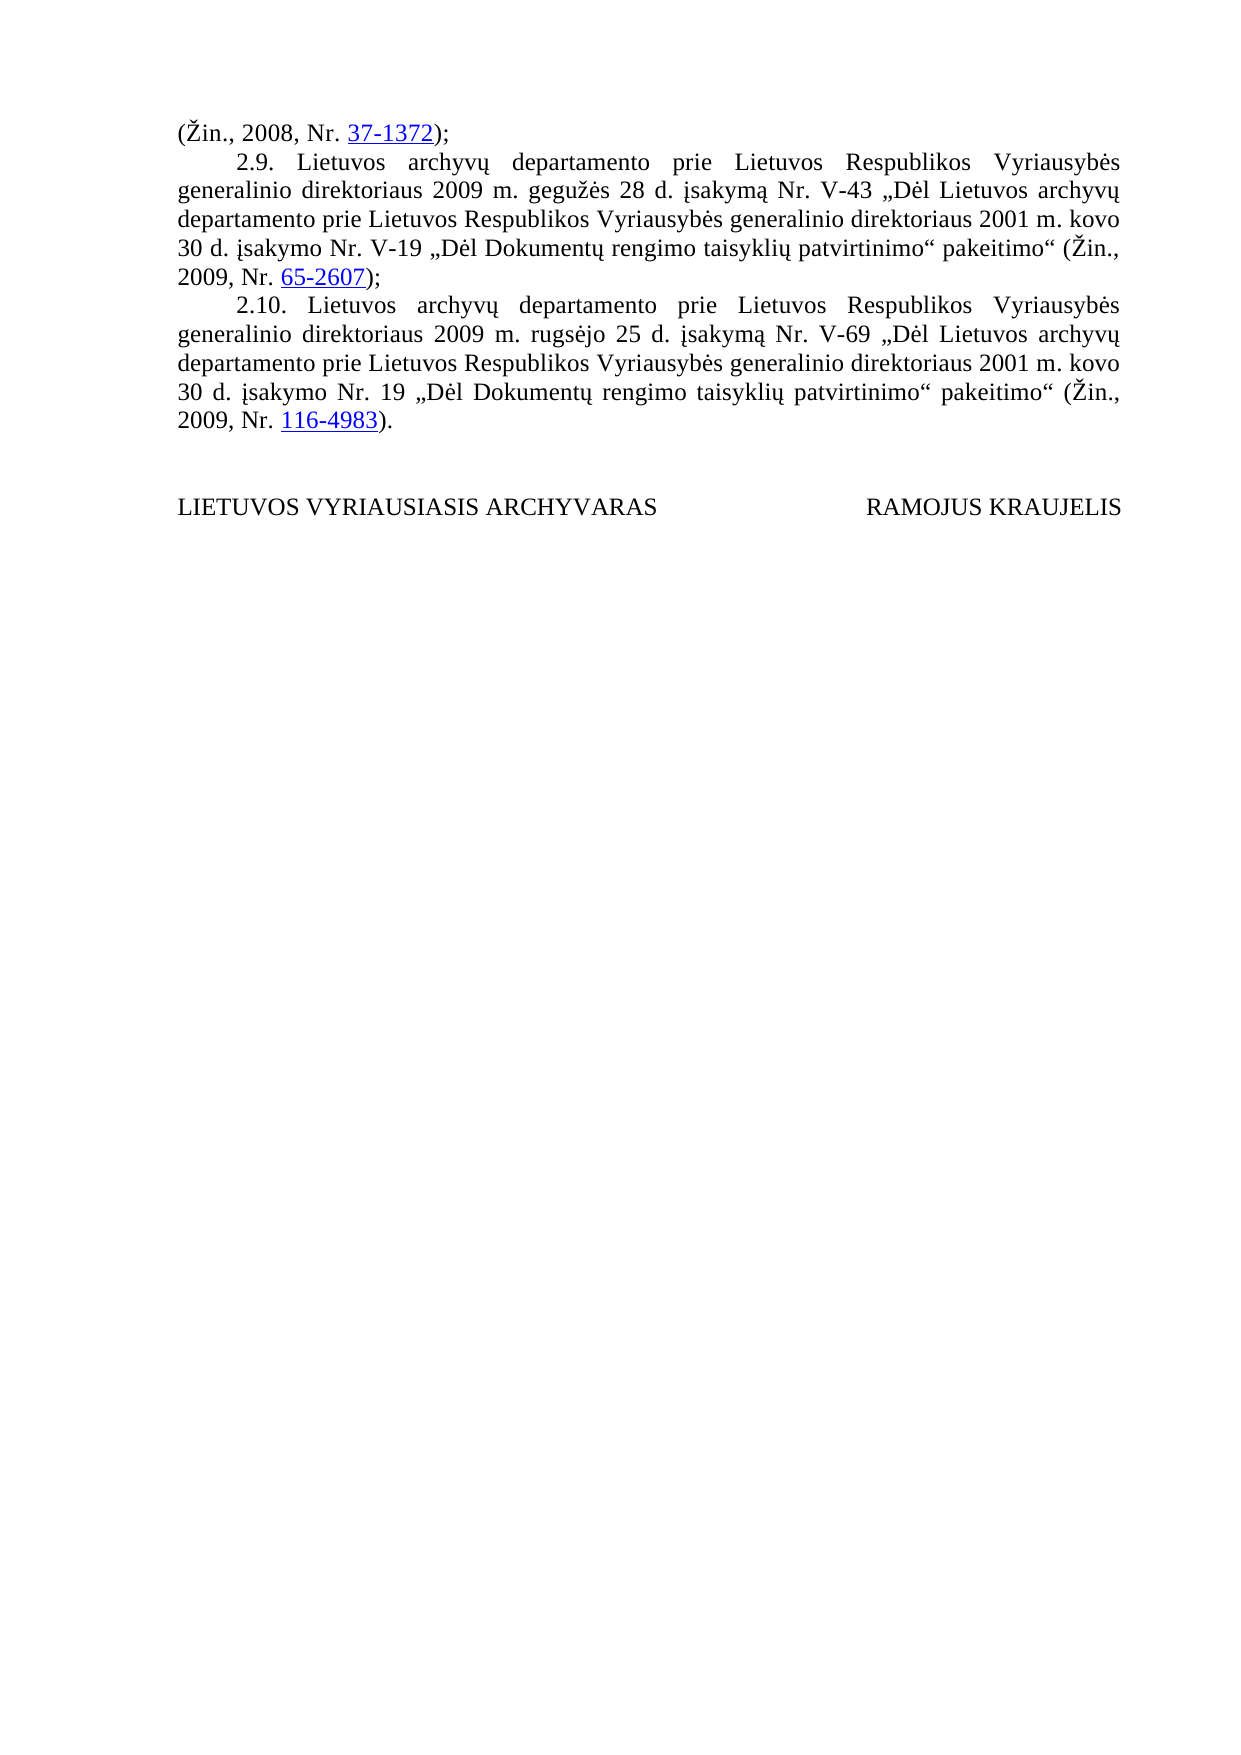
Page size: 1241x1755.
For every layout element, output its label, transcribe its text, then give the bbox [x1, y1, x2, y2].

text (Žin., 2008, Nr. 37-1372); [177, 118, 1122, 147]
text 2.10. Lietuvos archyvų departamento prie Lietuvos Respublikos Vyriausybės generalinio direktoriaus 2009 m. rugsėjo 25 d. įsakymą Nr. V-69 „Dėl Lietuvos archyvų departamento prie Lietuvos Respublikos Vyriausybės generalinio direktoriaus 2001 m. kovo 30 d. įsakymo Nr. 19 „Dėl Dokumentų rengimo taisyklių patvirtinimo“ pakeitimo“ (Žin., 2009, Nr. 116-4983). [177, 291, 1122, 434]
text Lietuvos vyriausiasis archyvaras Ramojus Kraujelis [177, 492, 1122, 521]
text 2.9. Lietuvos archyvų departamento prie Lietuvos Respublikos Vyriausybės generalinio direktoriaus 2009 m. gegužės 28 d. įsakymą Nr. V-43 „Dėl Lietuvos archyvų departamento prie Lietuvos Respublikos Vyriausybės generalinio direktoriaus 2001 m. kovo 30 d. įsakymo Nr. V-19 „Dėl Dokumentų rengimo taisyklių patvirtinimo“ pakeitimo“ (Žin., 2009, Nr. 65-2607); [177, 147, 1122, 291]
